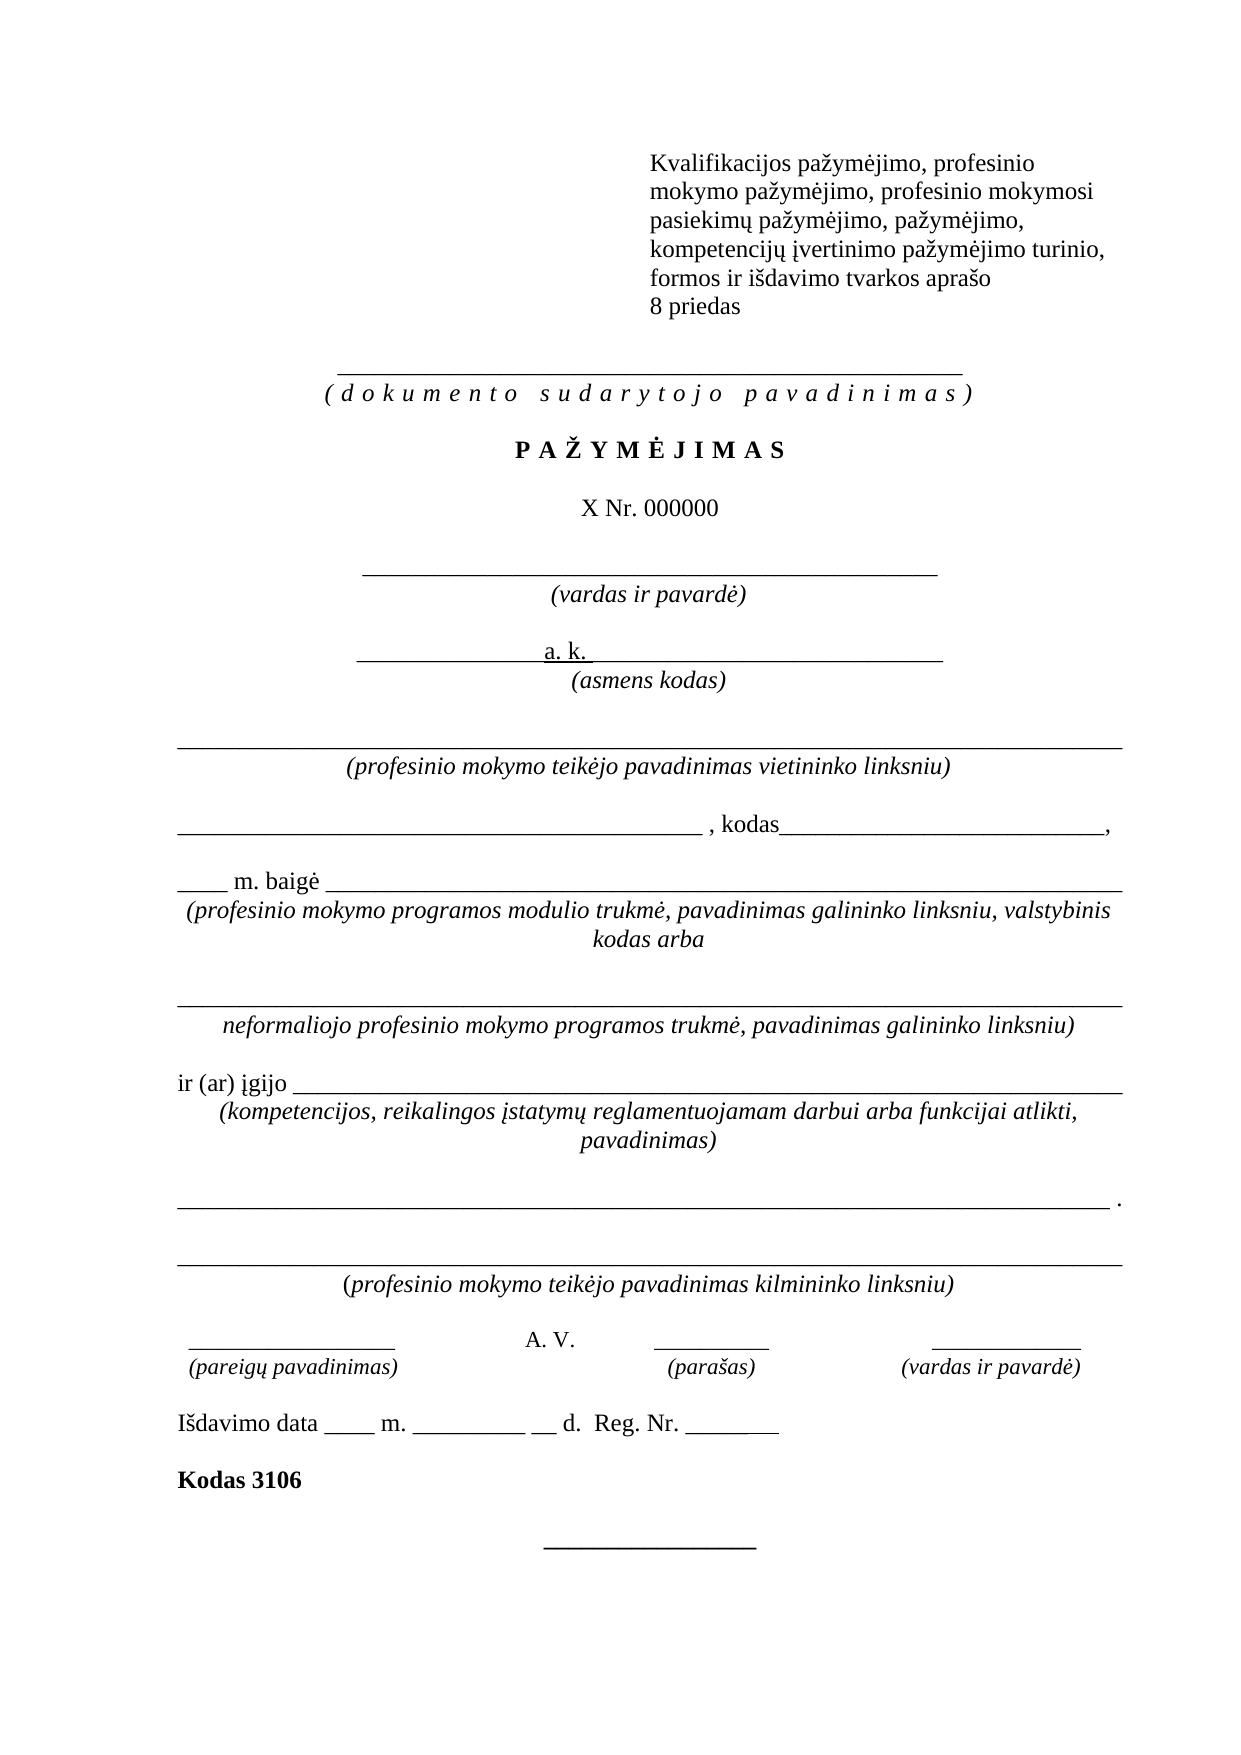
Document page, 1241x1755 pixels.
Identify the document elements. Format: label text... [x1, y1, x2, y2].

text Kvalifikacijos pažymėjimo, profesinio [649, 148, 1122, 176]
text kompetencijų įvertinimo pažymėjimo turinio, [649, 234, 1122, 263]
text formos ir išdavimo tvarkos aprašo [649, 263, 1122, 291]
text __________________________________________________ [177, 349, 1122, 378]
table_header A. V. [514, 1326, 636, 1379]
table_header __________________ (pareigų pavadinimas) [177, 1326, 513, 1379]
text _ [177, 981, 1122, 1006]
text PAŽYMĖJIMAS [177, 435, 1122, 464]
text (profesinio mokymo programos modulio trukmė, pavadinimas galininko linksniu, valstybinis kodas arba [177, 895, 1122, 953]
text X Nr. 000000 [177, 493, 1122, 521]
text (profesinio mokymo teikėjo pavadinimas kilmininko linksniu) [177, 1269, 1122, 1298]
text _ [177, 723, 1122, 748]
text (profesinio mokymo teikėjo pavadinimas vietininko linksniu) [177, 751, 1122, 780]
table_header _____________ (vardas ir pavardė) [789, 1326, 1094, 1379]
text _______________a. k. ____________________________ [177, 636, 1122, 665]
text _ [177, 1240, 1122, 1265]
text (vardas ir pavardė) [177, 579, 1122, 608]
text (kompetencijos, reikalingos įstatymų reglamentuojamam darbui arba funkcijai atlikti, pavadinimas) [177, 1096, 1122, 1154]
text _ . [177, 1183, 1122, 1211]
text __________________________________________ , kodas , [177, 809, 1122, 838]
text 8 priedas [649, 291, 1122, 320]
text pasiekimų pažymėjimo, pažymėjimo, [649, 205, 1122, 234]
text neformaliojo profesinio mokymo programos trukmė, pavadinimas galininko linksniu) [177, 1010, 1122, 1039]
text ____ m. baigė [177, 866, 1122, 895]
text _________________ [177, 1523, 1122, 1552]
text mokymo pažymėjimo, profesinio mokymosi [649, 176, 1122, 205]
text Kodas 3106 [177, 1465, 1122, 1494]
text ir (ar) įgijo [177, 1068, 1122, 1096]
text (dokumento sudarytojo pavadinimas) [177, 378, 1122, 406]
text ______________________________________________ [177, 550, 1122, 579]
text Išdavimo data ____ m. _________ __ d. Reg. Nr. _____ [177, 1408, 1122, 1437]
table_header __________ (parašas) [636, 1326, 788, 1379]
text (asmens kodas) [177, 665, 1122, 694]
